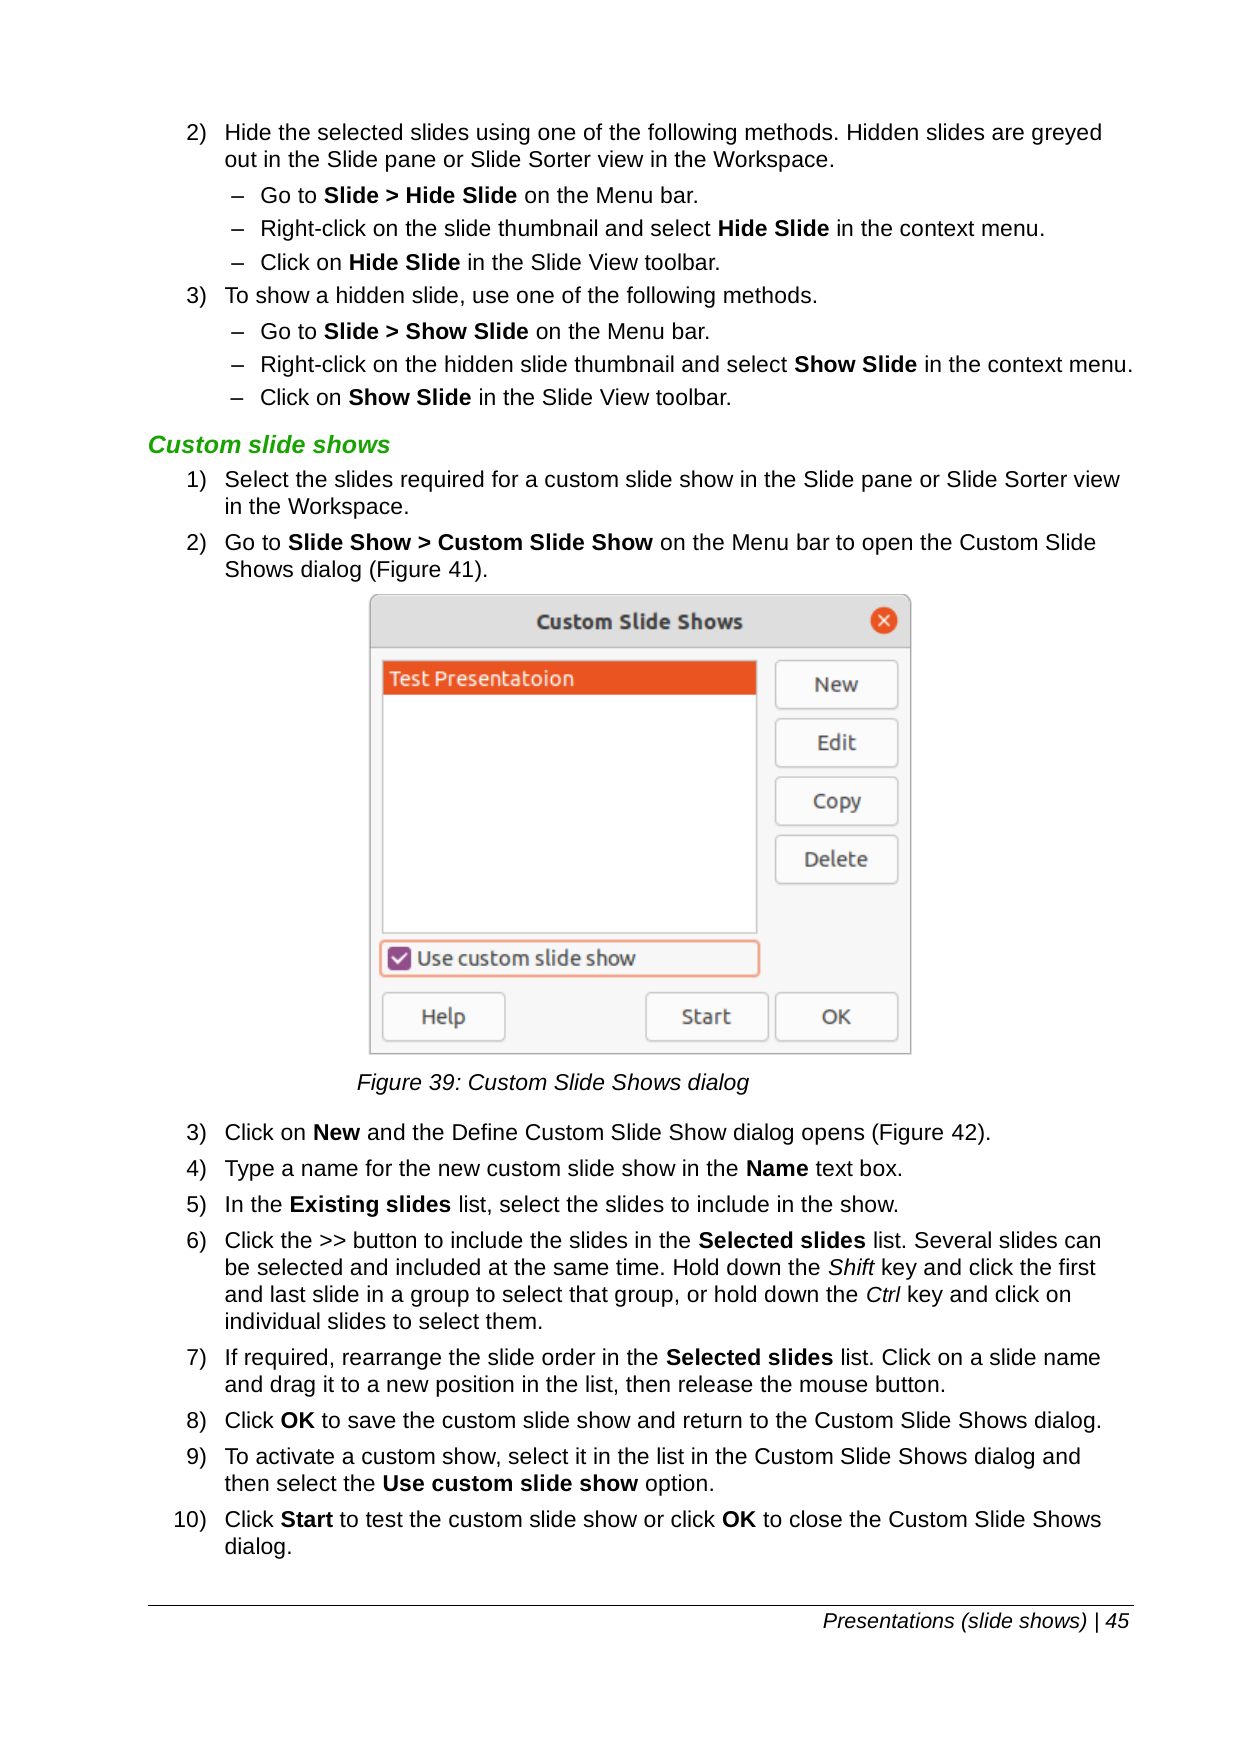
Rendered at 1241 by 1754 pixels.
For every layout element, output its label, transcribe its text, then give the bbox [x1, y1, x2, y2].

list To show a hidden slide, use one of the following methods. [207, 281, 1134, 308]
list Click on Show Slide in the Slide View toolbar. [230, 384, 1134, 411]
list If required, rearrange the slide order in the Selected slides list. Click on a slide name and drag it to a new position in the list, then release the mouse button. [207, 1343, 1134, 1397]
list Select the slides required for a custom slide show in the Slide pane or Slide Sorter view in the Workspace. [207, 465, 1134, 519]
list Go to Slide > Hide Slide on the Menu bar. [231, 181, 1134, 208]
list Click the >> button to include the slides in the Selected slides list. Several slides can be selected and included at the same time. Hold down the Shift key and click the first and last slide in a group to select that group, or hold down the Ctrl key and click on individual slides to select them. [207, 1226, 1134, 1334]
list Type a name for the new custom slide show in the Name text box. [207, 1154, 1134, 1181]
list Go to Slide > Show Slide on the Menu bar. [231, 317, 1134, 344]
text Figure 39: Custom Slide Shows dialog [357, 1068, 925, 1095]
subtitle Custom slide shows [148, 429, 1134, 459]
list Right-click on the slide thumbnail and select Hide Slide in the context menu. [231, 214, 1134, 242]
list Click Start to test the custom slide show or click OK to close the Custom Slide Shows dialog. [207, 1505, 1134, 1559]
list Click on New and the Define Custom Slide Show dialog opens (Figure 42). [207, 1118, 1134, 1145]
list Hide the selected slides using one of the following methods. Hidden slides are greyed out in the Slide pane or Slide Sorter view in the Workspace. [207, 118, 1134, 172]
list To activate a custom show, select it in the list in the Custom Slide Shows dialog and then select the Use custom slide show option. [207, 1442, 1134, 1496]
list Go to Slide Show > Custom Slide Show on the Menu bar to open the Custom Slide Shows dialog (Figure 41). [207, 528, 1134, 582]
list In the Existing slides list, select the slides to include in the show. [207, 1190, 1134, 1217]
list Click on Hide Slide in the Slide View toolbar. [231, 248, 1134, 275]
list Click OK to save the custom slide show and return to the Custom Slide Shows dialog. [207, 1406, 1134, 1433]
picture [356, 594, 925, 1068]
list Right-click on the hidden slide thumbnail and select Show Slide in the context menu. [231, 350, 1134, 377]
